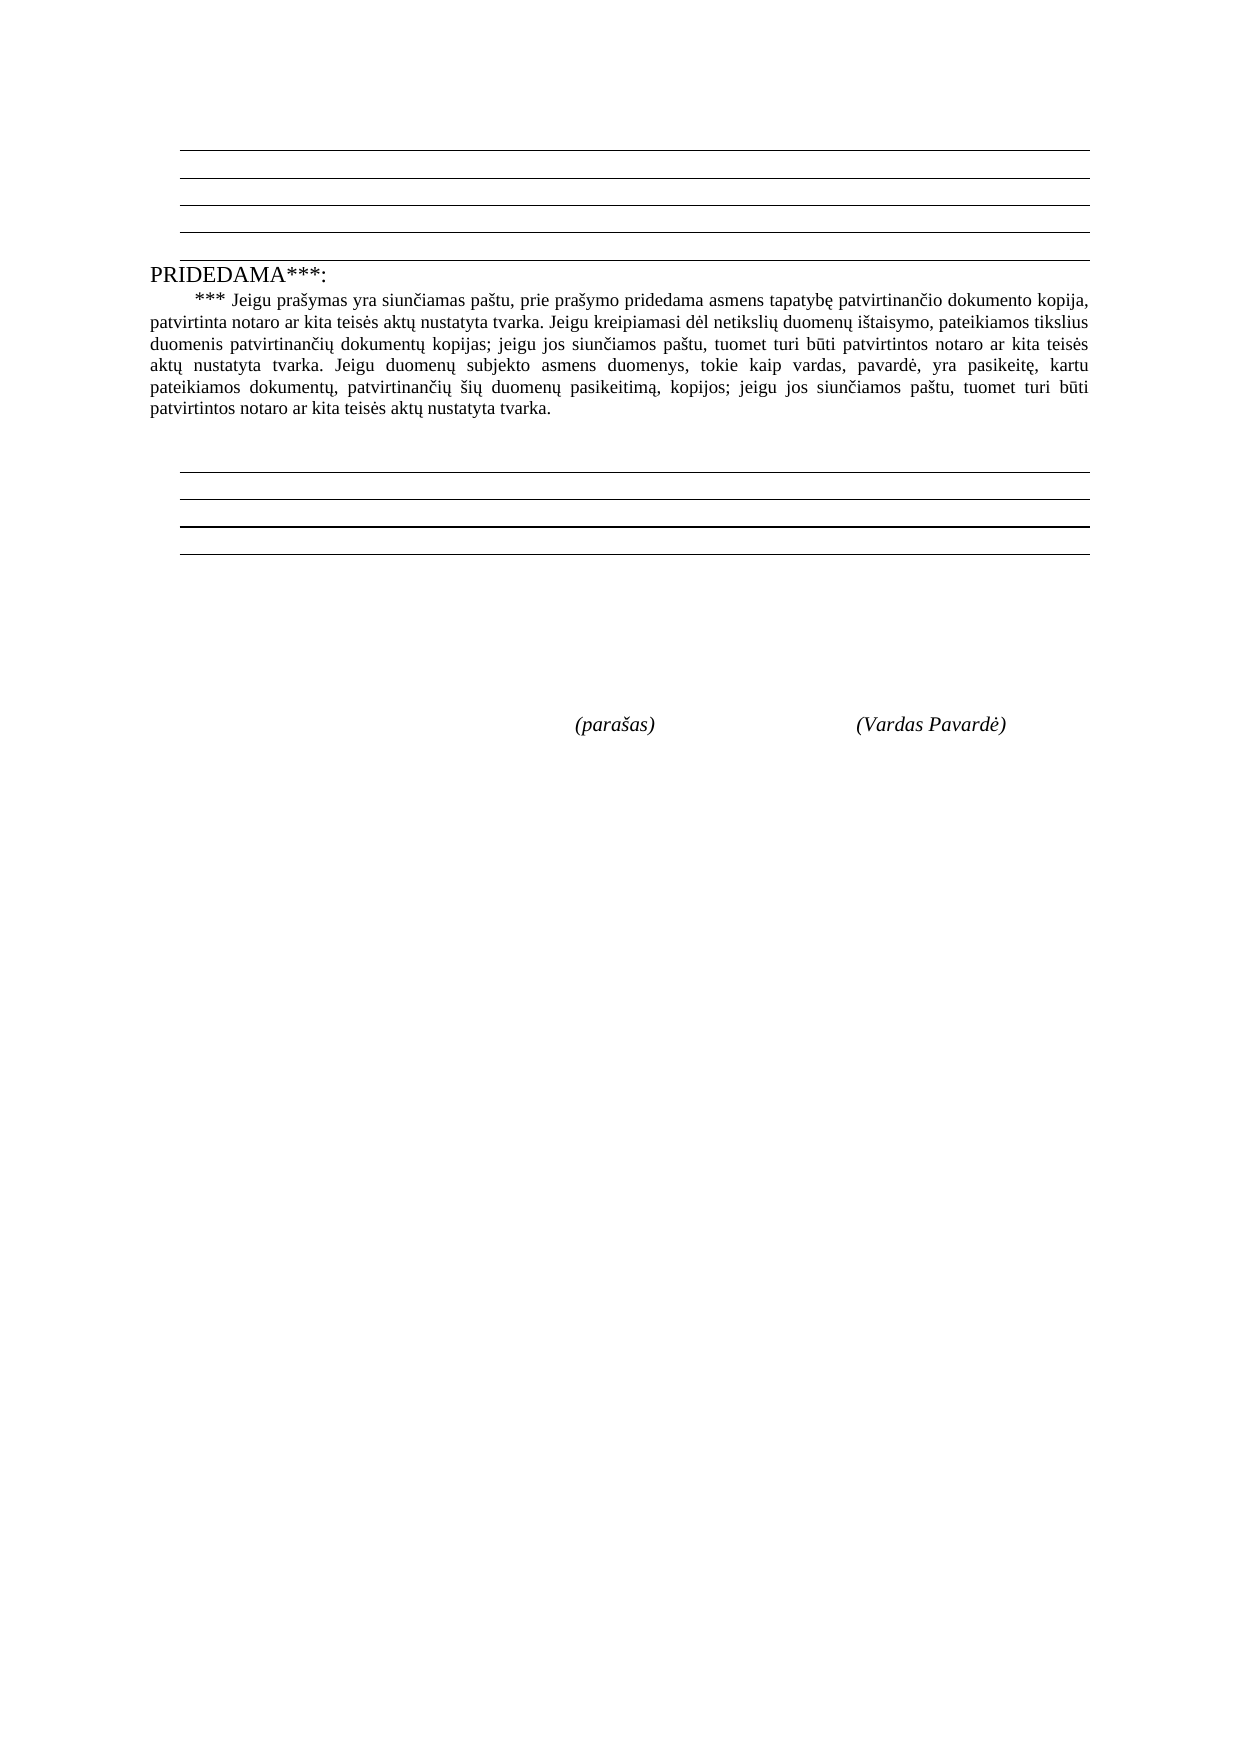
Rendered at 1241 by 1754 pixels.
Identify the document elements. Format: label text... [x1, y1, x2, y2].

table_cell [180, 179, 1090, 205]
table_cell [150, 711, 458, 777]
table_cell [180, 528, 1090, 554]
table_cell [180, 206, 1090, 232]
table_cell (parašas) [458, 711, 774, 777]
table_cell [180, 151, 1090, 177]
text *** Jeigu prašymas yra siunčiamas paštu, prie prašymo pridedama asmens tapatybę patvirtinančio dokumento kopija, patvirtinta notaro ar kita teisės aktų nustatyta tvarka. Jeigu kreipiamasi dėl netikslių duomenų ištaisymo, pateikiamos tikslius duomenis patvirtinančių dokumentų kopijas; jeigu jos siunčiamos paštu, tuomet turi būti patvirtintos notaro ar kita teisės aktų nustatyta tvarka. Jeigu duomenų subjekto asmens duomenys, tokie kaip vardas, pavardė, yra pasikeitę, kartu pateikiamos dokumentų, patvirtinančių šių duomenų pasikeitimą, kopijos; jeigu jos siunčiamos paštu, tuomet turi būti patvirtintos notaro ar kita teisės aktų nustatyta tvarka. [150, 287, 1090, 419]
table_header [150, 646, 458, 711]
table_header [458, 646, 774, 711]
table_cell [180, 500, 1090, 526]
table_header [774, 646, 1090, 711]
table_cell [180, 233, 1090, 259]
text PRIDEDAMA***: [150, 261, 1090, 287]
table_header [180, 445, 1090, 472]
table_cell (Vardas Pavardė) [774, 711, 1090, 777]
table_cell [180, 473, 1090, 499]
